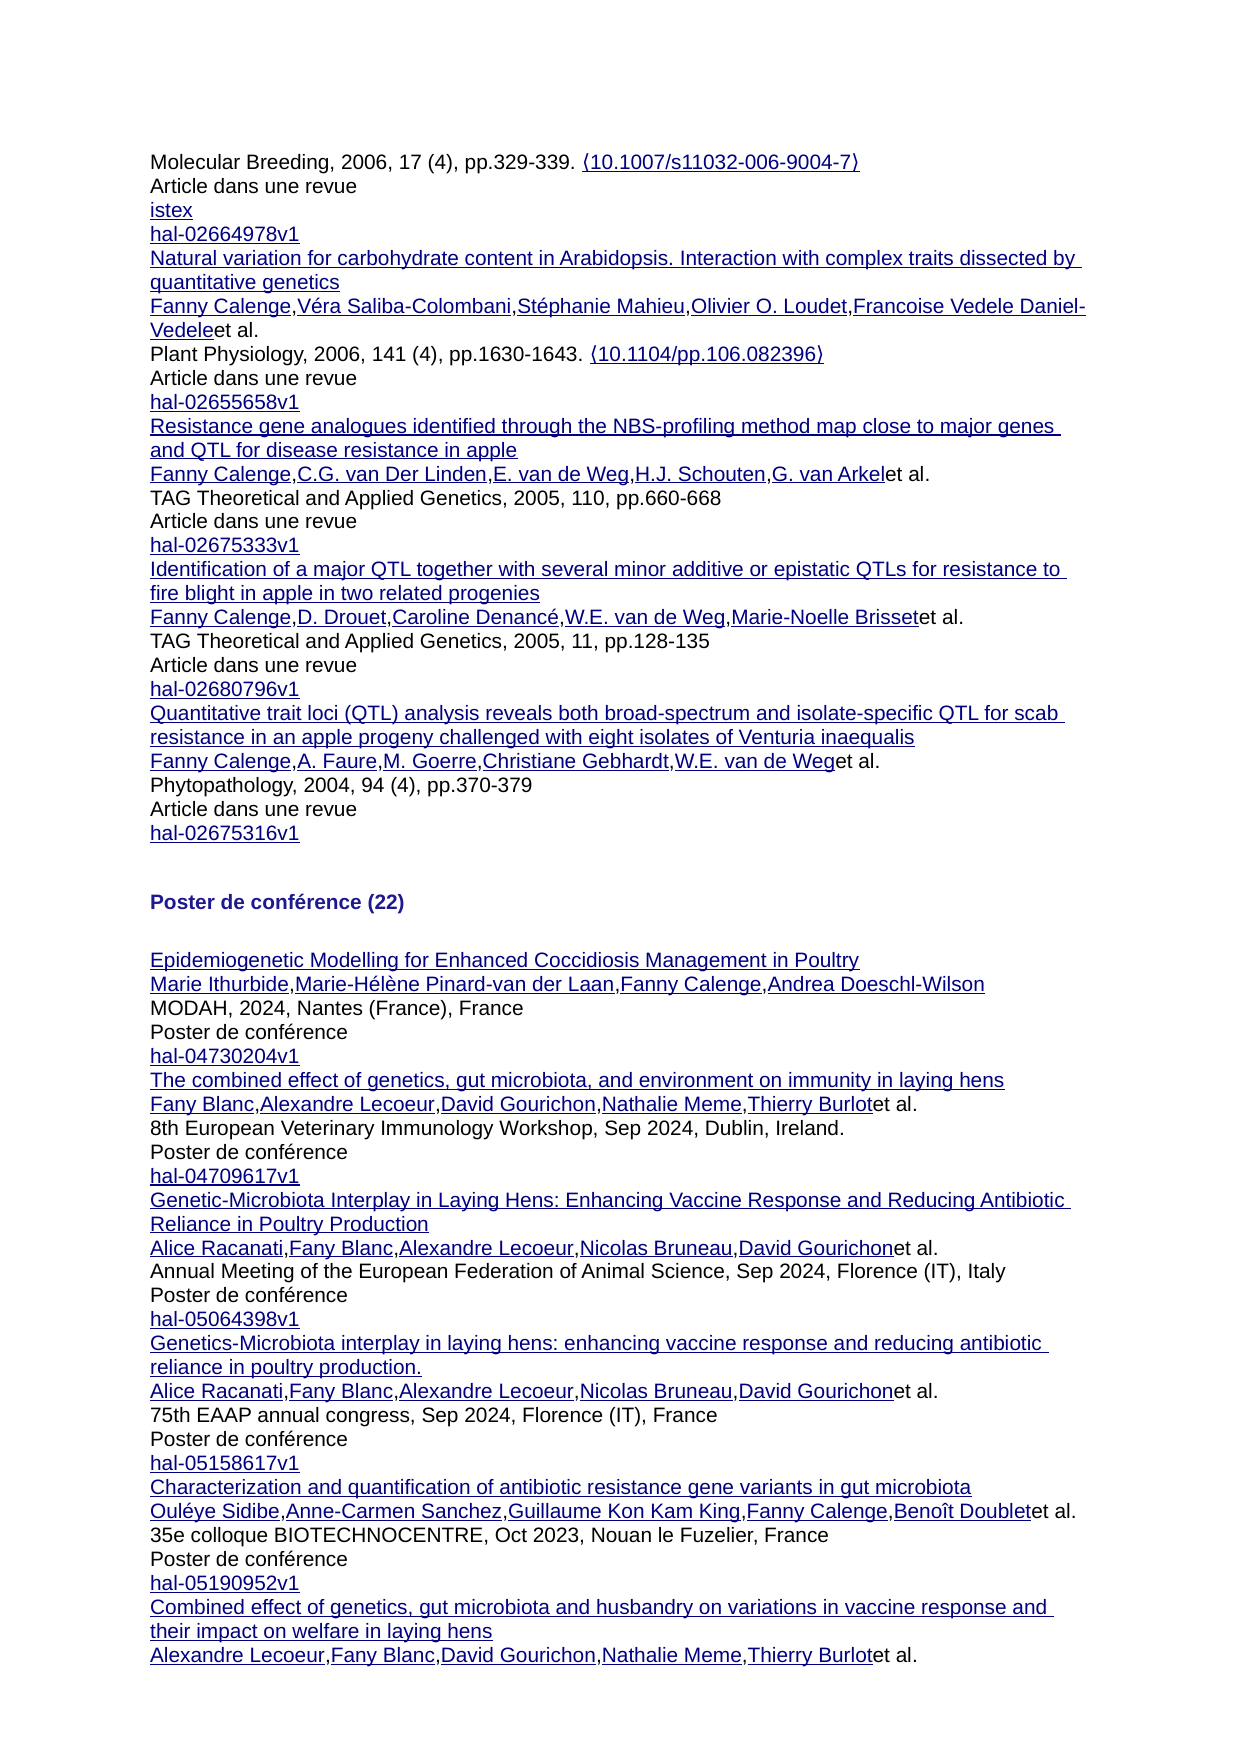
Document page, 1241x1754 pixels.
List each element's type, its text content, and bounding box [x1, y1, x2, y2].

table_cell Molecular Breeding, 2006, 17 (4), pp.329-339. ⟨10.1007/s11032-006-9004-7⟩ Article dans une revue istex hal-02664978v1 [150, 150, 1090, 246]
table_cell Characterization and quantification of antibiotic resistance gene variants in gut microbiota Ouléye Sidibe,Anne-Carmen Sanchez,Guillaume Kon Kam King,Fanny Calenge,Benoît Doubletet al. 35e colloque BIOTECHNOCENTRE, Oct 2023, Nouan le Fuzelier, France Poster de conférence hal-05190952v1 [150, 1475, 1090, 1595]
table_cell Natural variation for carbohydrate content in Arabidopsis. Interaction with complex traits dissected by quantitative genetics Fanny Calenge,Véra Saliba-Colombani,Stéphanie Mahieu,Olivier O. Loudet,Francoise Vedele Daniel-Vedeleet al. Plant Physiology, 2006, 141 (4), pp.1630-1643. ⟨10.1104/pp.106.082396⟩ Article dans une revue hal-02655658v1 [150, 246, 1090, 413]
table_header Epidemiogenetic Modelling for Enhanced Coccidiosis Management in Poultry Marie Ithurbide,Marie-Hélène Pinard-van der Laan,Fanny Calenge,Andrea Doeschl-Wilson MODAH, 2024, Nantes (France), France Poster de conférence hal-04730204v1 [150, 948, 1090, 1068]
table_cell Resistance gene analogues identified through the NBS-profiling method map close to major genes and QTL for disease resistance in apple Fanny Calenge,C.G. van Der Linden,E. van de Weg,H.J. Schouten,G. van Arkelet al. TAG Theoretical and Applied Genetics, 2005, 110, pp.660-668 Article dans une revue hal-02675333v1 [150, 414, 1090, 557]
table_cell Genetics-Microbiota interplay in laying hens: enhancing vaccine response and reducing antibiotic reliance in poultry production. Alice Racanati,Fany Blanc,Alexandre Lecoeur,Nicolas Bruneau,David Gourichonet al. 75th EAAP annual congress, Sep 2024, Florence (IT), France Poster de conférence hal-05158617v1 [150, 1331, 1090, 1475]
table_cell Genetic-Microbiota Interplay in Laying Hens: Enhancing Vaccine Response and Reducing Antibiotic Reliance in Poultry Production Alice Racanati,Fany Blanc,Alexandre Lecoeur,Nicolas Bruneau,David Gourichonet al. Annual Meeting of the European Federation of Animal Science, Sep 2024, Florence (IT), Italy Poster de conférence hal-05064398v1 [150, 1188, 1090, 1331]
table_cell Combined effect of genetics, gut microbiota and husbandry on variations in vaccine response and their impact on welfare in laying hens Alexandre Lecoeur,Fany Blanc,David Gourichon,Nathalie Meme,Thierry Burlotet al. [150, 1595, 1090, 1667]
subtitle Poster de conférence (22) [150, 889, 1090, 913]
table_cell Identification of a major QTL together with several minor additive or epistatic QTLs for resistance to fire blight in apple in two related progenies Fanny Calenge,D. Drouet,Caroline Denancé,W.E. van de Weg,Marie-Noelle Brissetet al. TAG Theoretical and Applied Genetics, 2005, 11, pp.128-135 Article dans une revue hal-02680796v1 [150, 557, 1090, 701]
table_cell The combined effect of genetics, gut microbiota, and environment on immunity in laying hens Fany Blanc,Alexandre Lecoeur,David Gourichon,Nathalie Meme,Thierry Burlotet al. 8th European Veterinary Immunology Workshop, Sep 2024, Dublin, Ireland. Poster de conférence hal-04709617v1 [150, 1068, 1090, 1187]
table_cell Quantitative trait loci (QTL) analysis reveals both broad-spectrum and isolate-specific QTL for scab resistance in an apple progeny challenged with eight isolates of Venturia inaequalis Fanny Calenge,A. Faure,M. Goerre,Christiane Gebhardt,W.E. van de Weget al. Phytopathology, 2004, 94 (4), pp.370-379 Article dans une revue hal-02675316v1 [150, 701, 1090, 845]
